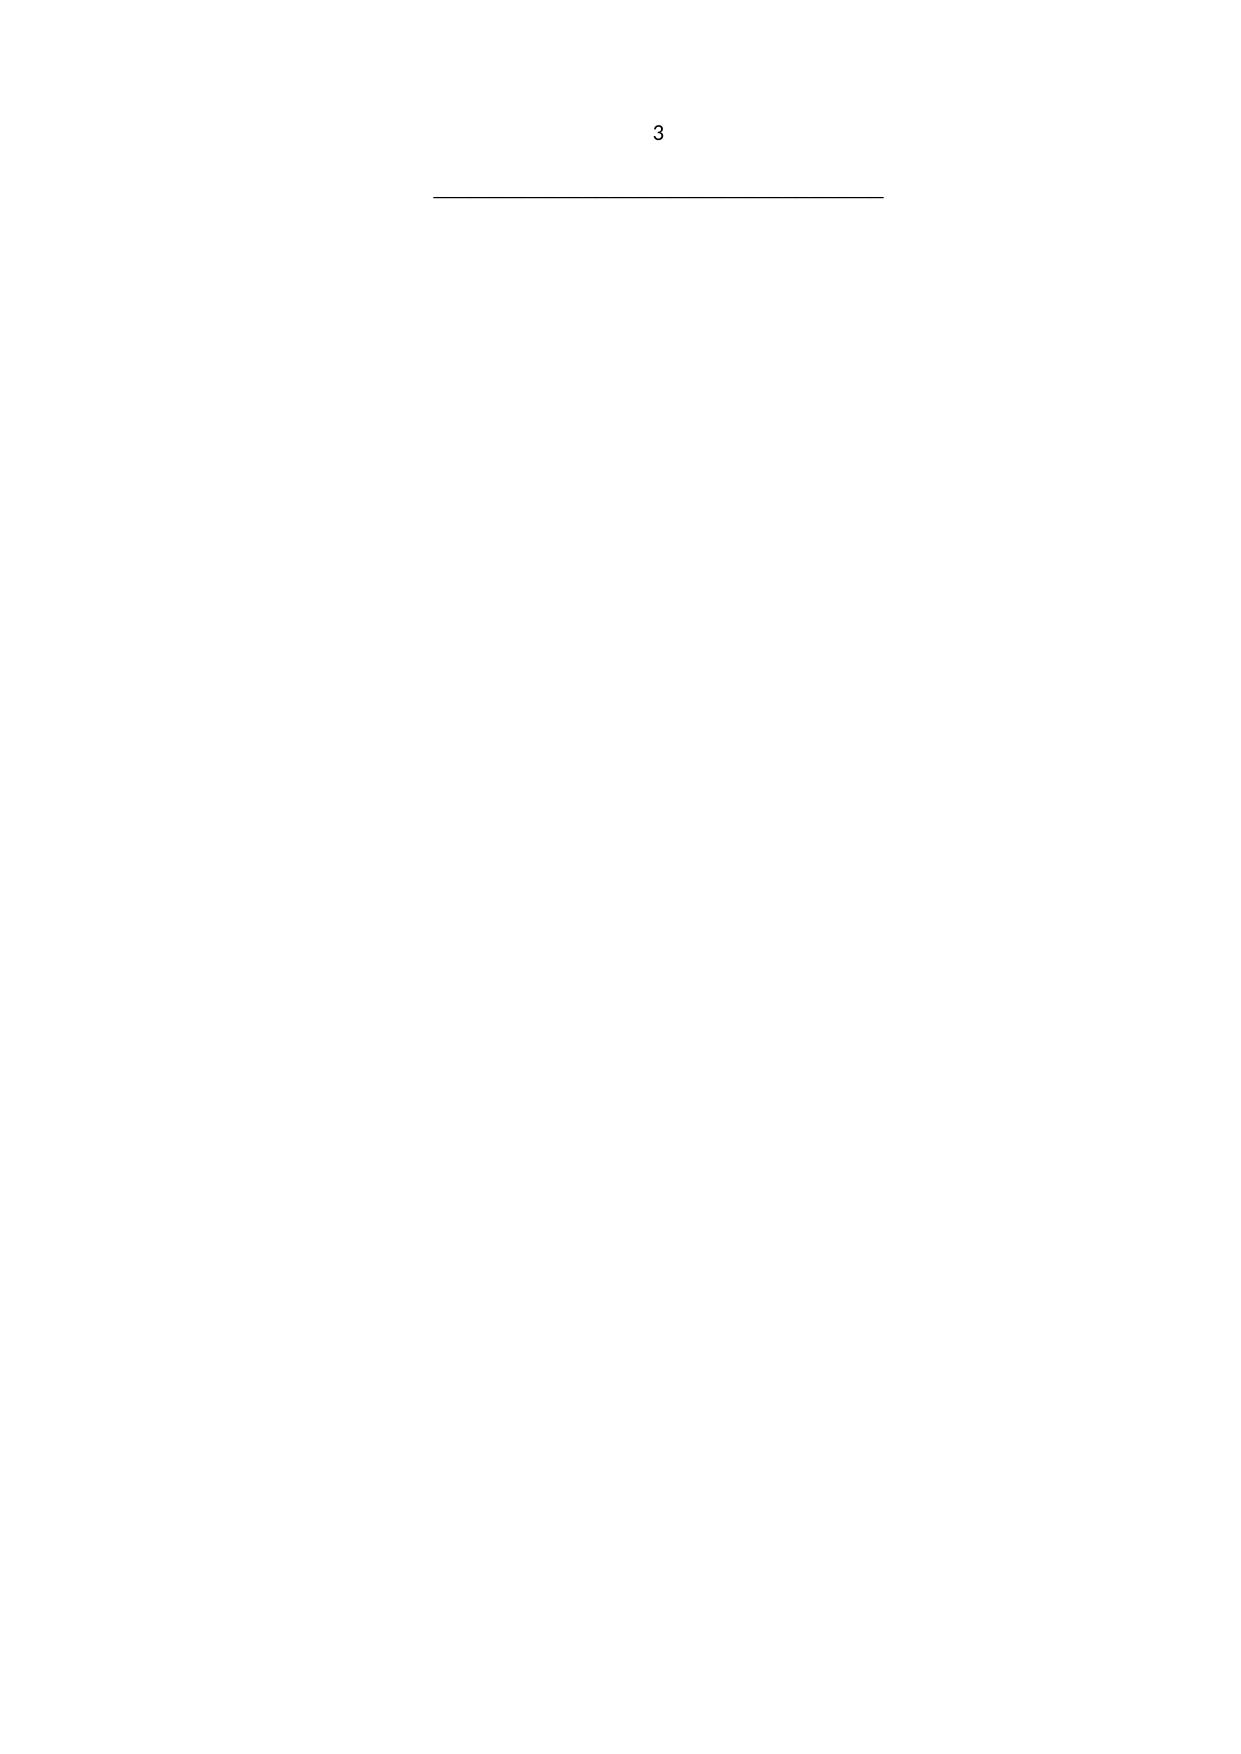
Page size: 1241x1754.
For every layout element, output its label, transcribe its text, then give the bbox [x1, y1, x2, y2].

text ____________________________________ [150, 172, 1167, 201]
